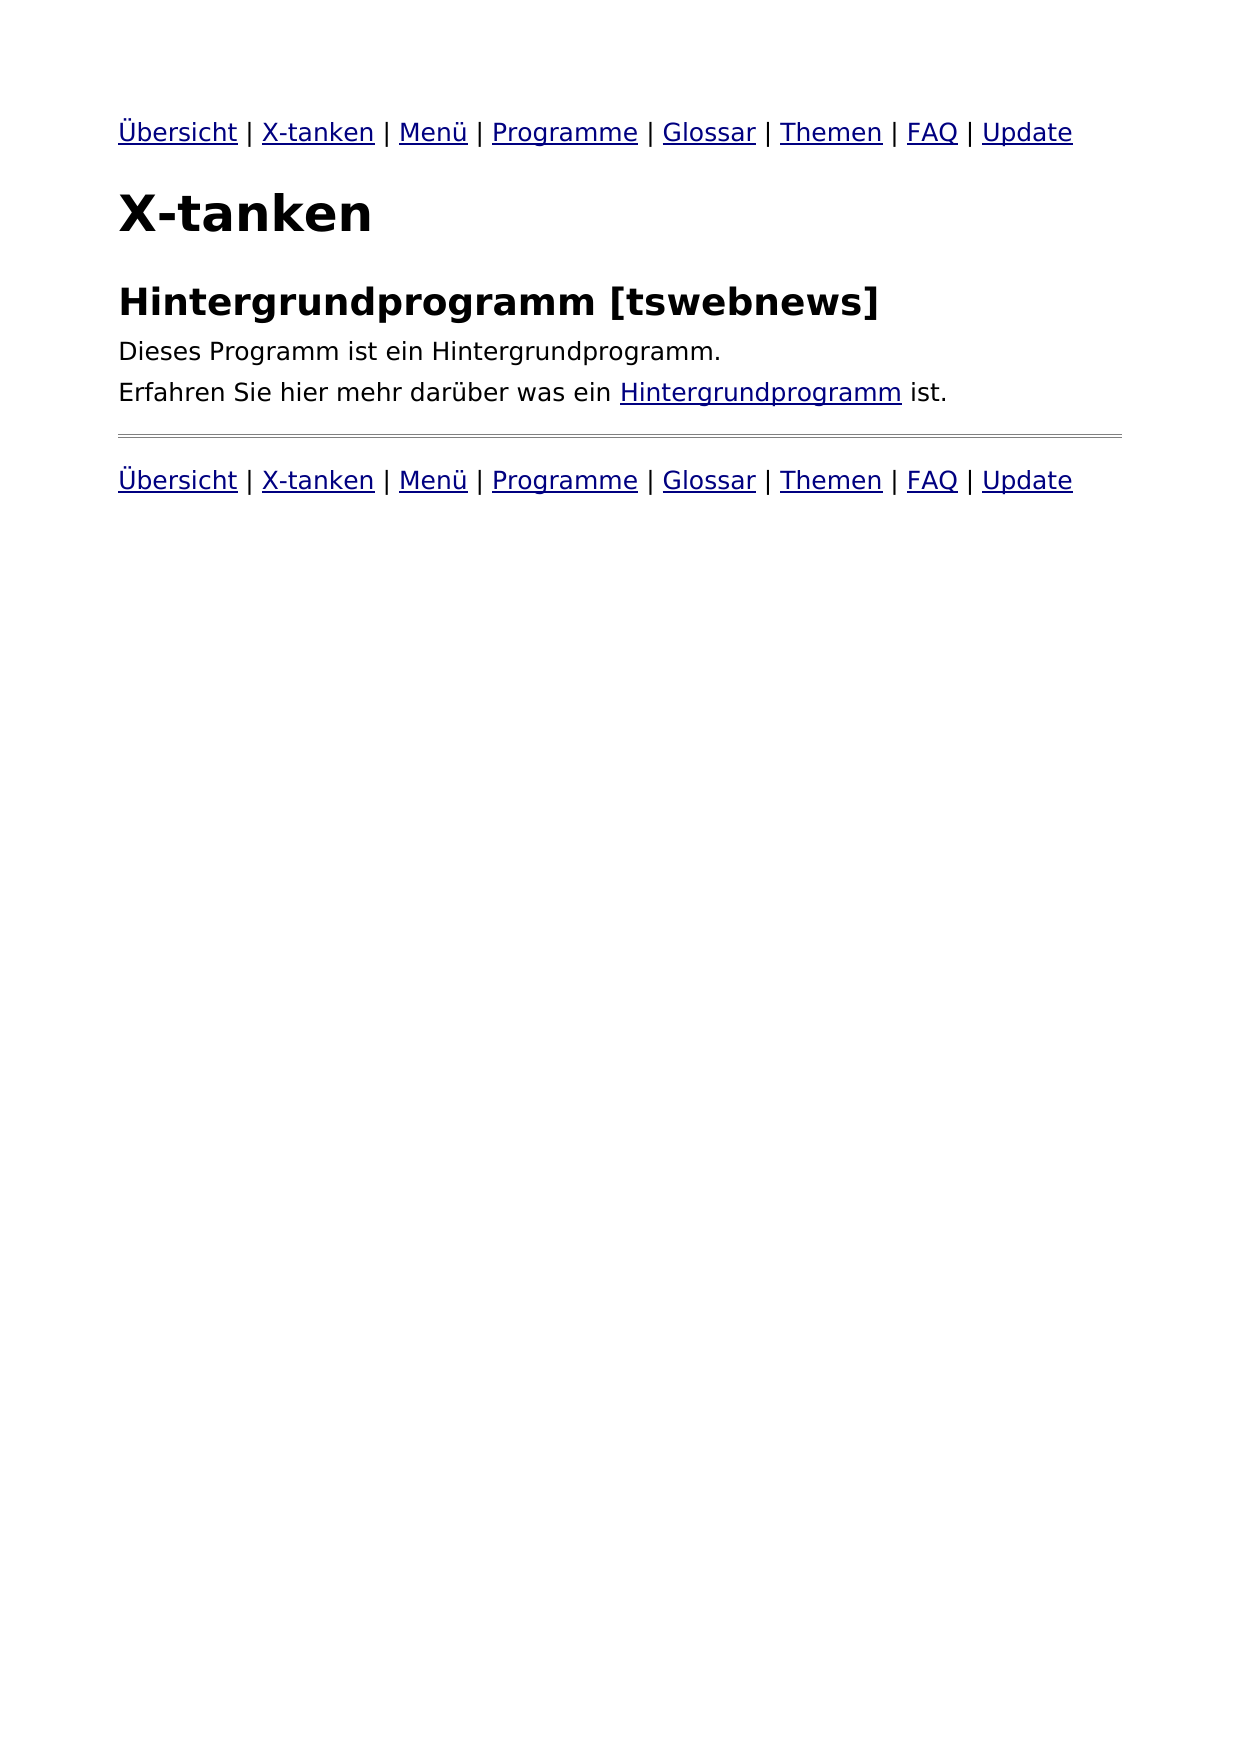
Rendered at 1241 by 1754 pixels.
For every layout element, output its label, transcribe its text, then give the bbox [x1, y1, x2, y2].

subtitle Hintergrundprogramm [tswebnews] [118, 281, 1122, 324]
text Erfahren Sie hier mehr darüber was ein Hintergrundprogramm ist. [118, 378, 1122, 407]
subtitle X-tanken [118, 185, 1122, 243]
text Übersicht | X-tanken | Menü | Programme | Glossar | Themen | FAQ | Update [118, 118, 1122, 147]
text Übersicht | X-tanken | Menü | Programme | Glossar | Themen | FAQ | Update [118, 466, 1122, 496]
text Dieses Programm ist ein Hintergrundprogramm. [118, 337, 1122, 366]
